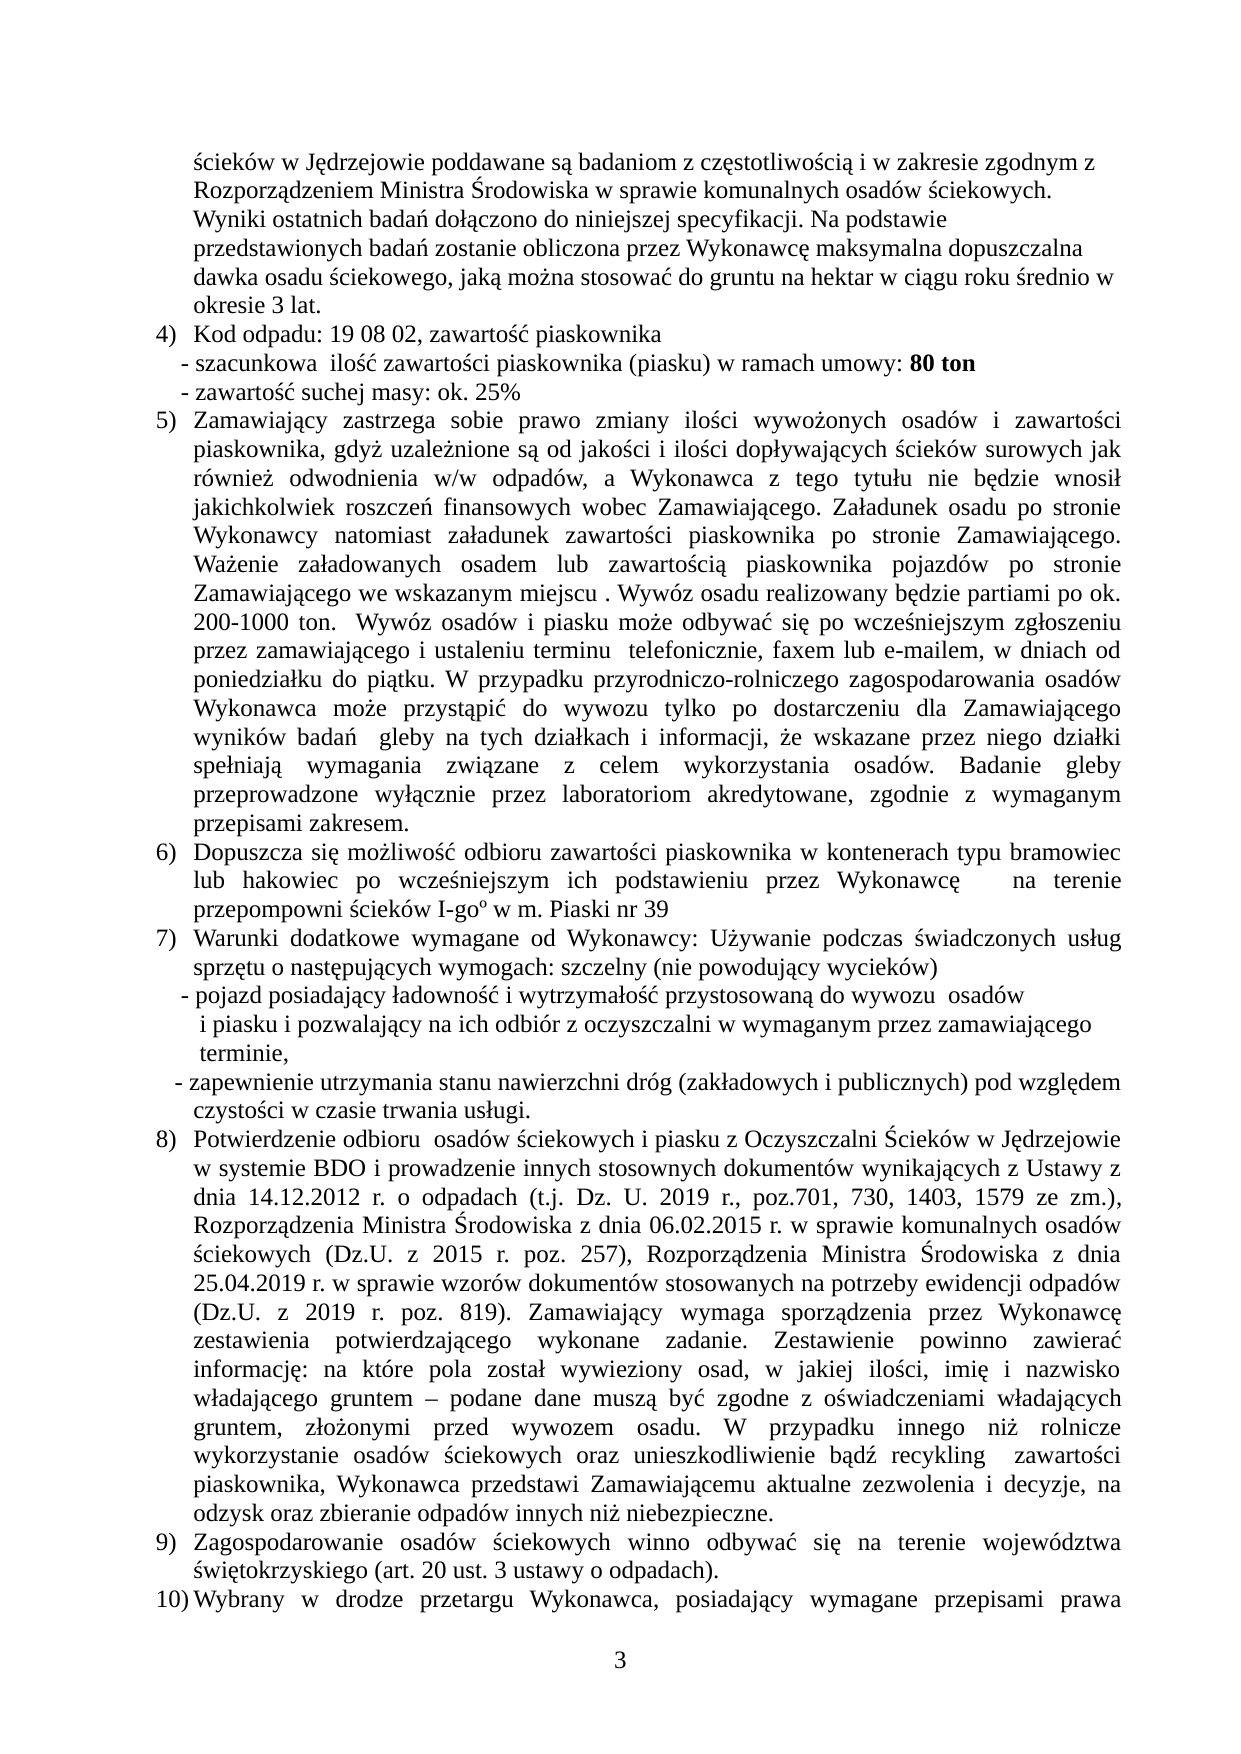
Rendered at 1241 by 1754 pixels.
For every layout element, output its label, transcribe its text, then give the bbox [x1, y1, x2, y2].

text i piasku i pozwalający na ich odbiór z oczyszczalni w wymaganym przez zamawiającego [118, 1009, 1122, 1038]
text czystości w czasie trwania usługi. [118, 1096, 1122, 1124]
text terminie, [118, 1038, 1122, 1067]
text przedstawionych badań zostanie obliczona przez Wykonawcę maksymalna dopuszczalna [118, 233, 1122, 262]
text - szacunkowa ilość zawartości piaskownika (piasku) w ramach umowy: 80 ton [118, 348, 1122, 377]
list Dopuszcza się możliwość odbioru zawartości piaskownika w kontenerach typu bramowiec lub hakowiec po wcześniejszym ich podstawieniu przez Wykonawcę na terenie przepompowni ścieków I-goº w m. Piaski nr 39 [156, 837, 1122, 923]
list Wybrany w drodze przetargu Wykonawca, posiadający wymagane przepisami prawa [156, 1584, 1122, 1613]
list Warunki dodatkowe wymagane od Wykonawcy: Używanie podczas świadczonych usług sprzętu o następujących wymogach: szczelny (nie powodujący wycieków) [156, 923, 1122, 981]
text Rozporządzeniem Ministra Środowiska w sprawie komunalnych osadów ściekowych. [118, 176, 1122, 204]
text - zawartość suchej masy: ok. 25% [118, 377, 1122, 406]
list Zagospodarowanie osadów ściekowych winno odbywać się na terenie województwa świętokrzyskiego (art. 20 ust. 3 ustawy o odpadach). [156, 1527, 1122, 1584]
list Potwierdzenie odbioru osadów ściekowych i piasku z Oczyszczalni Ścieków w Jędrzejowie w systemie BDO i prowadzenie innych stosownych dokumentów wynikających z Ustawy z dnia 14.12.2012 r. o odpadach (t.j. Dz. U. 2019 r., poz.701, 730, 1403, 1579 ze zm.), Rozporządzenia Ministra Środowiska z dnia 06.02.2015 r. w sprawie komunalnych osadów ściekowych (Dz.U. z 2015 r. poz. 257), Rozporządzenia Ministra Środowiska z dnia 25.04.2019 r. w sprawie wzorów dokumentów stosowanych na potrzeby ewidencji odpadów (Dz.U. z 2019 r. poz. 819). Zamawiający wymaga sporządzenia przez Wykonawcę zestawienia potwierdzającego wykonane zadanie. Zestawienie powinno zawierać informację: na które pola został wywieziony osad, w jakiej ilości, imię i nazwisko władającego gruntem – podane dane muszą być zgodne z oświadczeniami władających gruntem, złożonymi przed wywozem osadu. W przypadku innego niż rolnicze wykorzystanie osadów ściekowych oraz unieszkodliwienie bądź recykling zawartości piaskownika, Wykonawca przedstawi Zamawiającemu aktualne zezwolenia i decyzje, na odzysk oraz zbieranie odpadów innych niż niebezpieczne. [156, 1124, 1122, 1527]
text - pojazd posiadający ładowność i wytrzymałość przystosowaną do wywozu osadów [118, 981, 1122, 1009]
text dawka osadu ściekowego, jaką można stosować do gruntu na hektar w ciągu roku średnio w [118, 262, 1122, 291]
text okresie 3 lat. [118, 291, 1122, 319]
text - zapewnienie utrzymania stanu nawierzchni dróg (zakładowych i publicznych) pod względem [118, 1067, 1122, 1096]
list Kod odpadu: 19 08 02, zawartość piaskownika [156, 319, 1122, 348]
list Zamawiający zastrzega sobie prawo zmiany ilości wywożonych osadów i zawartości piaskownika, gdyż uzależnione są od jakości i ilości dopływających ścieków surowych jak również odwodnienia w/w odpadów, a Wykonawca z tego tytułu nie będzie wnosił jakichkolwiek roszczeń finansowych wobec Zamawiającego. Załadunek osadu po stronie Wykonawcy natomiast załadunek zawartości piaskownika po stronie Zamawiającego. Ważenie załadowanych osadem lub zawartością piaskownika pojazdów po stronie Zamawiającego we wskazanym miejscu . Wywóz osadu realizowany będzie partiami po ok. 200-1000 ton. Wywóz osadów i piasku może odbywać się po wcześniejszym zgłoszeniu przez zamawiającego i ustaleniu terminu telefonicznie, faxem lub e-mailem, w dniach od poniedziałku do piątku. W przypadku przyrodniczo-rolniczego zagospodarowania osadów Wykonawca może przystąpić do wywozu tylko po dostarczeniu dla Zamawiającego wyników badań gleby na tych działkach i informacji, że wskazane przez niego działki spełniają wymagania związane z celem wykorzystania osadów. Badanie gleby przeprowadzone wyłącznie przez laboratoriom akredytowane, zgodnie z wymaganym przepisami zakresem. [156, 406, 1122, 837]
text ścieków w Jędrzejowie poddawane są badaniom z częstotliwością i w zakresie zgodnym z [118, 147, 1122, 176]
text Wyniki ostatnich badań dołączono do niniejszej specyfikacji. Na podstawie [118, 204, 1122, 233]
